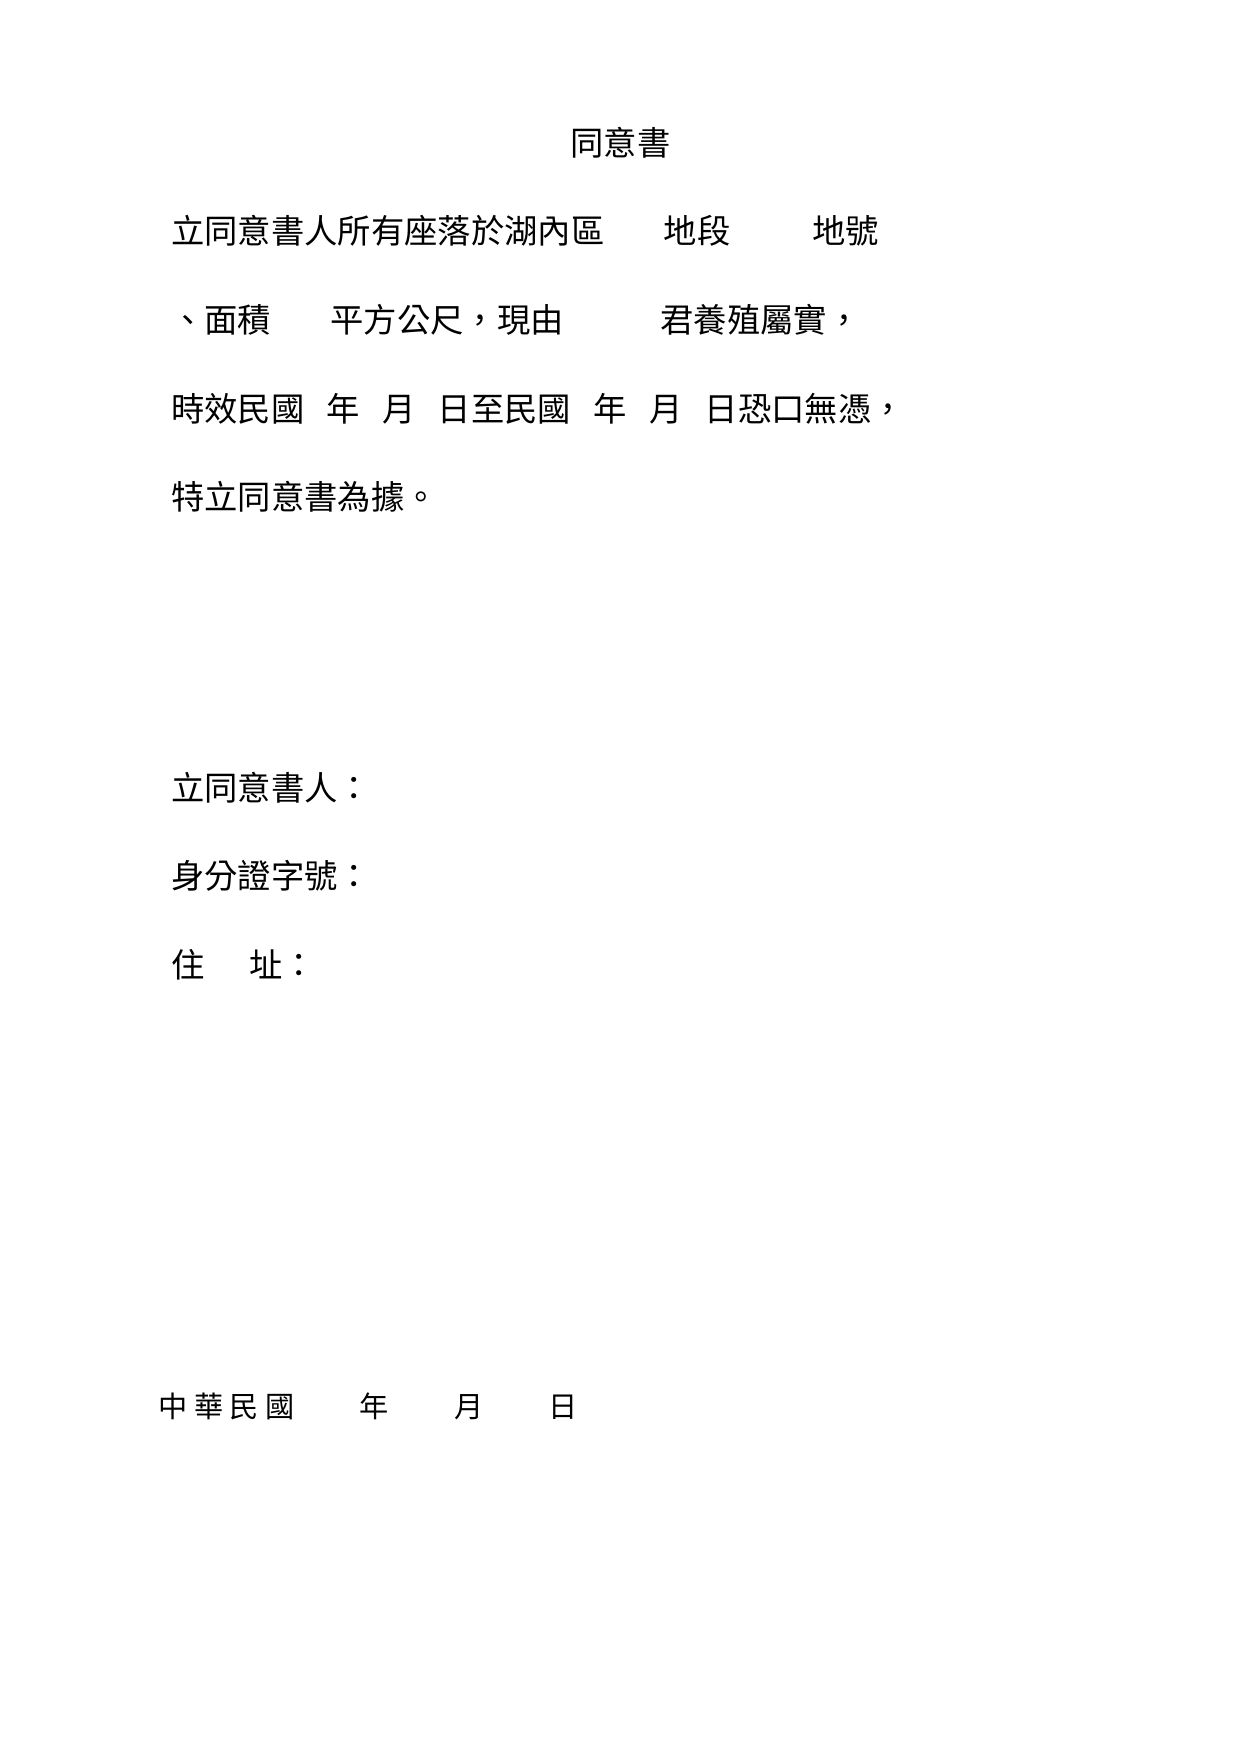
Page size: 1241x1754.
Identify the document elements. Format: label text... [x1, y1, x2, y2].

text 同意書 [71, 103, 1169, 179]
text 、面積 平方公尺，現由 君養殖屬實， [71, 280, 1169, 356]
text 立同意書人： [71, 748, 1169, 824]
text 特立同意書為據。 [71, 457, 1169, 533]
text 時效民國 年 月 日至民國 年 月 日恐口無憑， [71, 368, 1169, 444]
text 立同意書人所有座落於湖內區 地段 地號 [71, 191, 1169, 267]
text 中 華 民 國 年 月 日 [71, 1367, 1169, 1443]
text 身分證字號： [71, 836, 1169, 912]
text 住 址： [71, 925, 1169, 1001]
